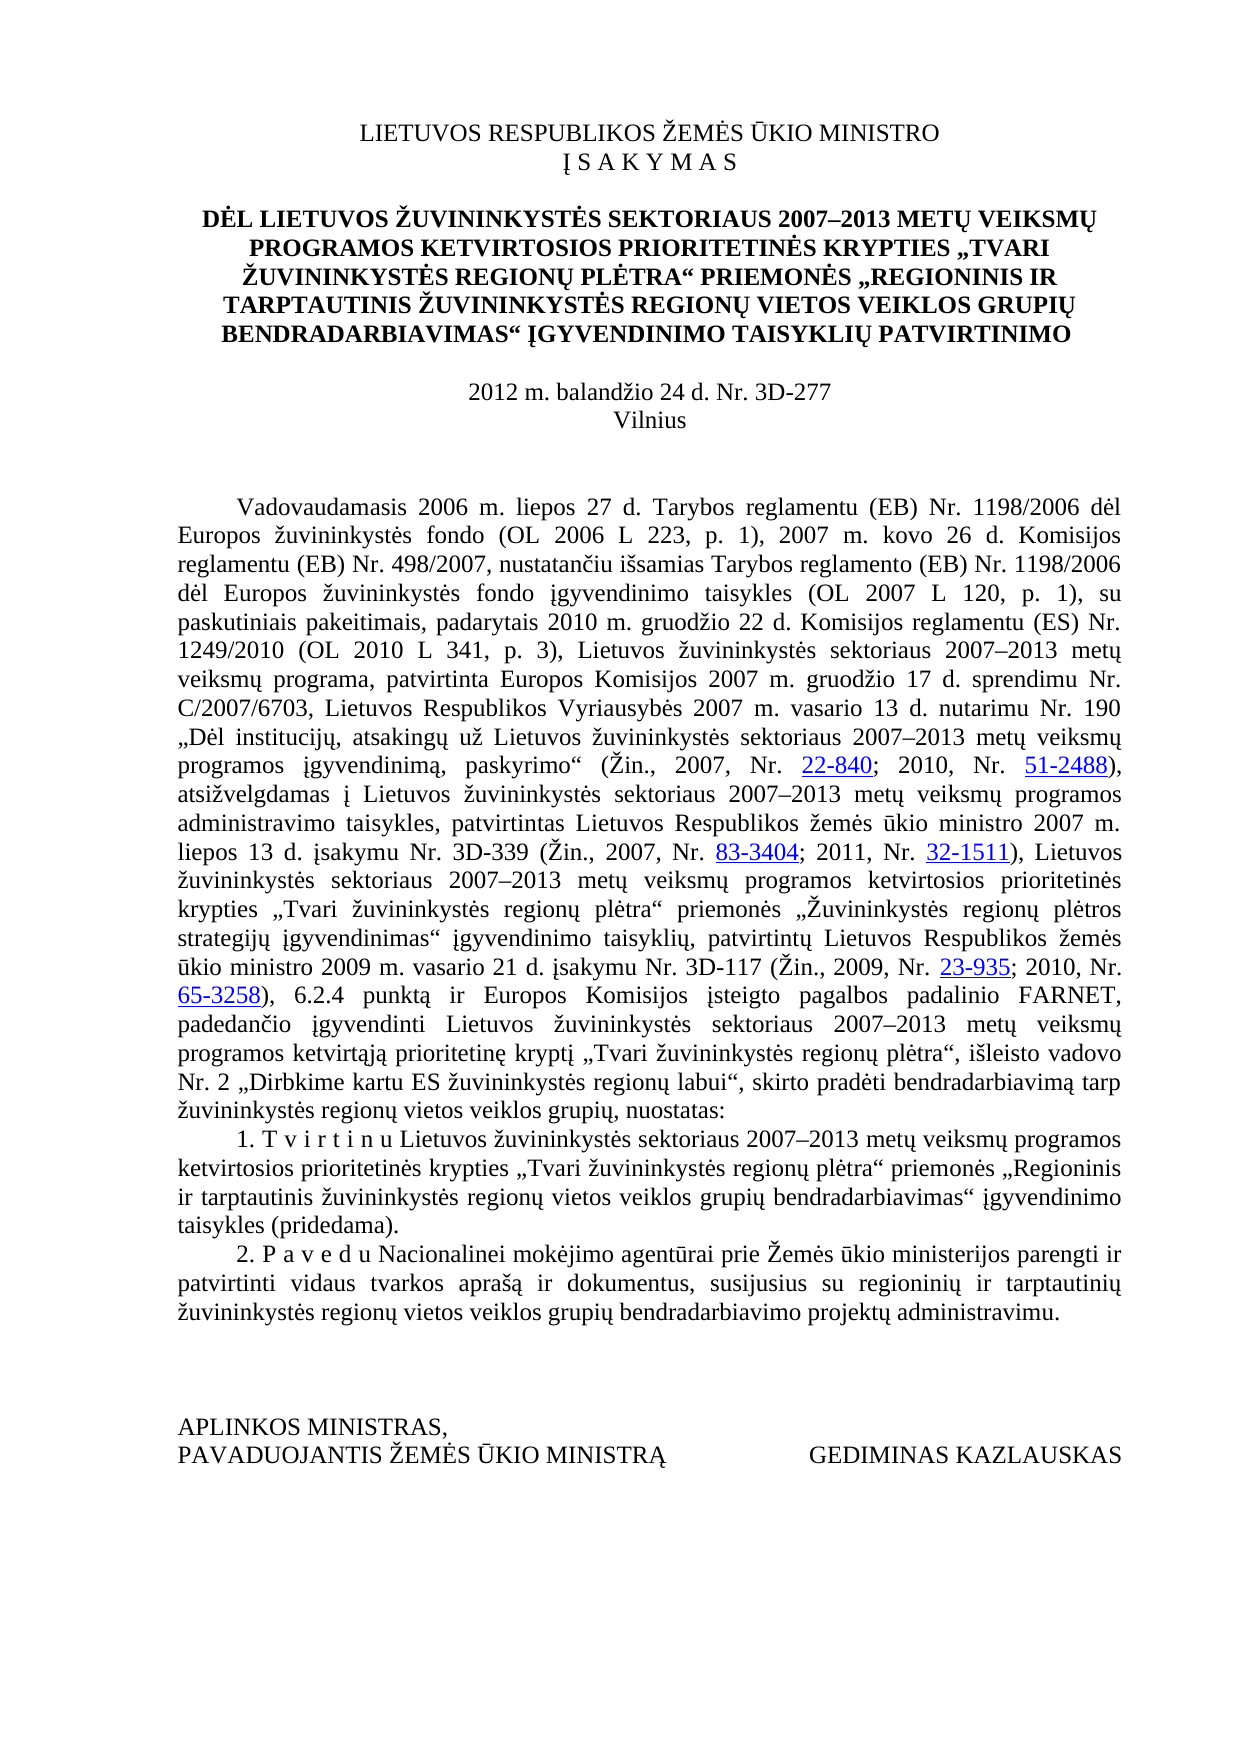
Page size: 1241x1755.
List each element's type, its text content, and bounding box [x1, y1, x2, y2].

text 2. P a v e d u Nacionalinei mokėjimo agentūrai prie Žemės ūkio ministerijos parengti ir patvirtinti vidaus tvarkos aprašą ir dokumentus, susijusius su regioninių ir tarptautinių žuvininkystės regionų vietos veiklos grupių bendradarbiavimo projektų administravimu. [177, 1239, 1122, 1326]
text DĖL LIETUVOS žuvininkystės sektoriaus 2007–2013 metų veiksmų programOS KETVIRTOSIOS PRIORITETINĖS KRYPTIES „TVARI ŽUVININKYSTĖS REGIONŲ PLĖTRA“ PRIEMONĖS „REGIONINIS IR TARPTAUTINIS ŽUVININKYSTĖS REGIONŲ VIETOS VEIKLOS GRUPIŲ BENDRADARBIAVIMAS“ ĮGYVENDINIMO TAISYKLIŲ PATVIRTINIMO [177, 204, 1122, 348]
text 2012 m. balandžio 24 d. Nr. 3D-277 [177, 377, 1122, 406]
text LIETUVOS RESPUBLIKOS ŽEMĖS ŪKIO MINISTRO [177, 118, 1122, 147]
text pavaduojantis žemės ūkio ministrą Gediminas Kazlauskas [177, 1441, 1122, 1469]
text Vilnius [177, 406, 1122, 434]
text Vadovaudamasis 2006 m. liepos 27 d. Tarybos reglamentu (EB) Nr. 1198/2006 dėl Europos žuvininkystės fondo (OL 2006 L 223, p. 1), 2007 m. kovo 26 d. Komisijos reglamentu (EB) Nr. 498/2007, nustatančiu išsamias Tarybos reglamento (EB) Nr. 1198/2006 dėl Europos žuvininkystės fondo įgyvendinimo taisykles (OL 2007 L 120, p. 1), su paskutiniais pakeitimais, padarytais 2010 m. gruodžio 22 d. Komisijos reglamentu (ES) Nr. 1249/2010 (OL 2010 L 341, p. 3), Lietuvos žuvininkystės sektoriaus 2007–2013 metų veiksmų programa, patvirtinta Europos Komisijos 2007 m. gruodžio 17 d. sprendimu Nr. C/2007/6703, Lietuvos Respublikos Vyriausybės 2007 m. vasario 13 d. nutarimu Nr. 190 „Dėl institucijų, atsakingų už Lietuvos žuvininkystės sektoriaus 2007–2013 metų veiksmų programos įgyvendinimą, paskyrimo“ (Žin., 2007, Nr. 22-840; 2010, Nr. 51-2488), atsižvelgdamas į Lietuvos žuvininkystės sektoriaus 2007–2013 metų veiksmų programos administravimo taisykles, patvirtintas Lietuvos Respublikos žemės ūkio ministro 2007 m. liepos 13 d. įsakymu Nr. 3D-339 (Žin., 2007, Nr. 83-3404; 2011, Nr. 32-1511), Lietuvos žuvininkystės sektoriaus 2007–2013 metų veiksmų programos ketvirtosios prioritetinės krypties „Tvari žuvininkystės regionų plėtra“ priemonės „Žuvininkystės regionų plėtros strategijų įgyvendinimas“ įgyvendinimo taisyklių, patvirtintų Lietuvos Respublikos žemės ūkio ministro 2009 m. vasario 21 d. įsakymu Nr. 3D-117 (Žin., 2009, Nr. 23-935; 2010, Nr. 65-3258), 6.2.4 punktą ir Europos Komisijos įsteigto pagalbos padalinio FARNET, padedančio įgyvendinti Lietuvos žuvininkystės sektoriaus 2007–2013 metų veiksmų programos ketvirtąją prioritetinę kryptį „Tvari žuvininkystės regionų plėtra“, išleisto vadovo Nr. 2 „Dirbkime kartu ES žuvininkystės regionų labui“, skirto pradėti bendradarbiavimą tarp žuvininkystės regionų vietos veiklos grupių, nuostatas: [177, 492, 1122, 1124]
text 1. T v i r t i n u Lietuvos žuvininkystės sektoriaus 2007–2013 metų veiksmų programos ketvirtosios prioritetinės krypties „Tvari žuvininkystės regionų plėtra“ priemonės „Regioninis ir tarptautinis žuvininkystės regionų vietos veiklos grupių bendradarbiavimas“ įgyvendinimo taisykles (pridedama). [177, 1124, 1122, 1239]
text Aplinkos ministras, [177, 1412, 1122, 1441]
text Į S A K Y M A S [177, 147, 1122, 176]
